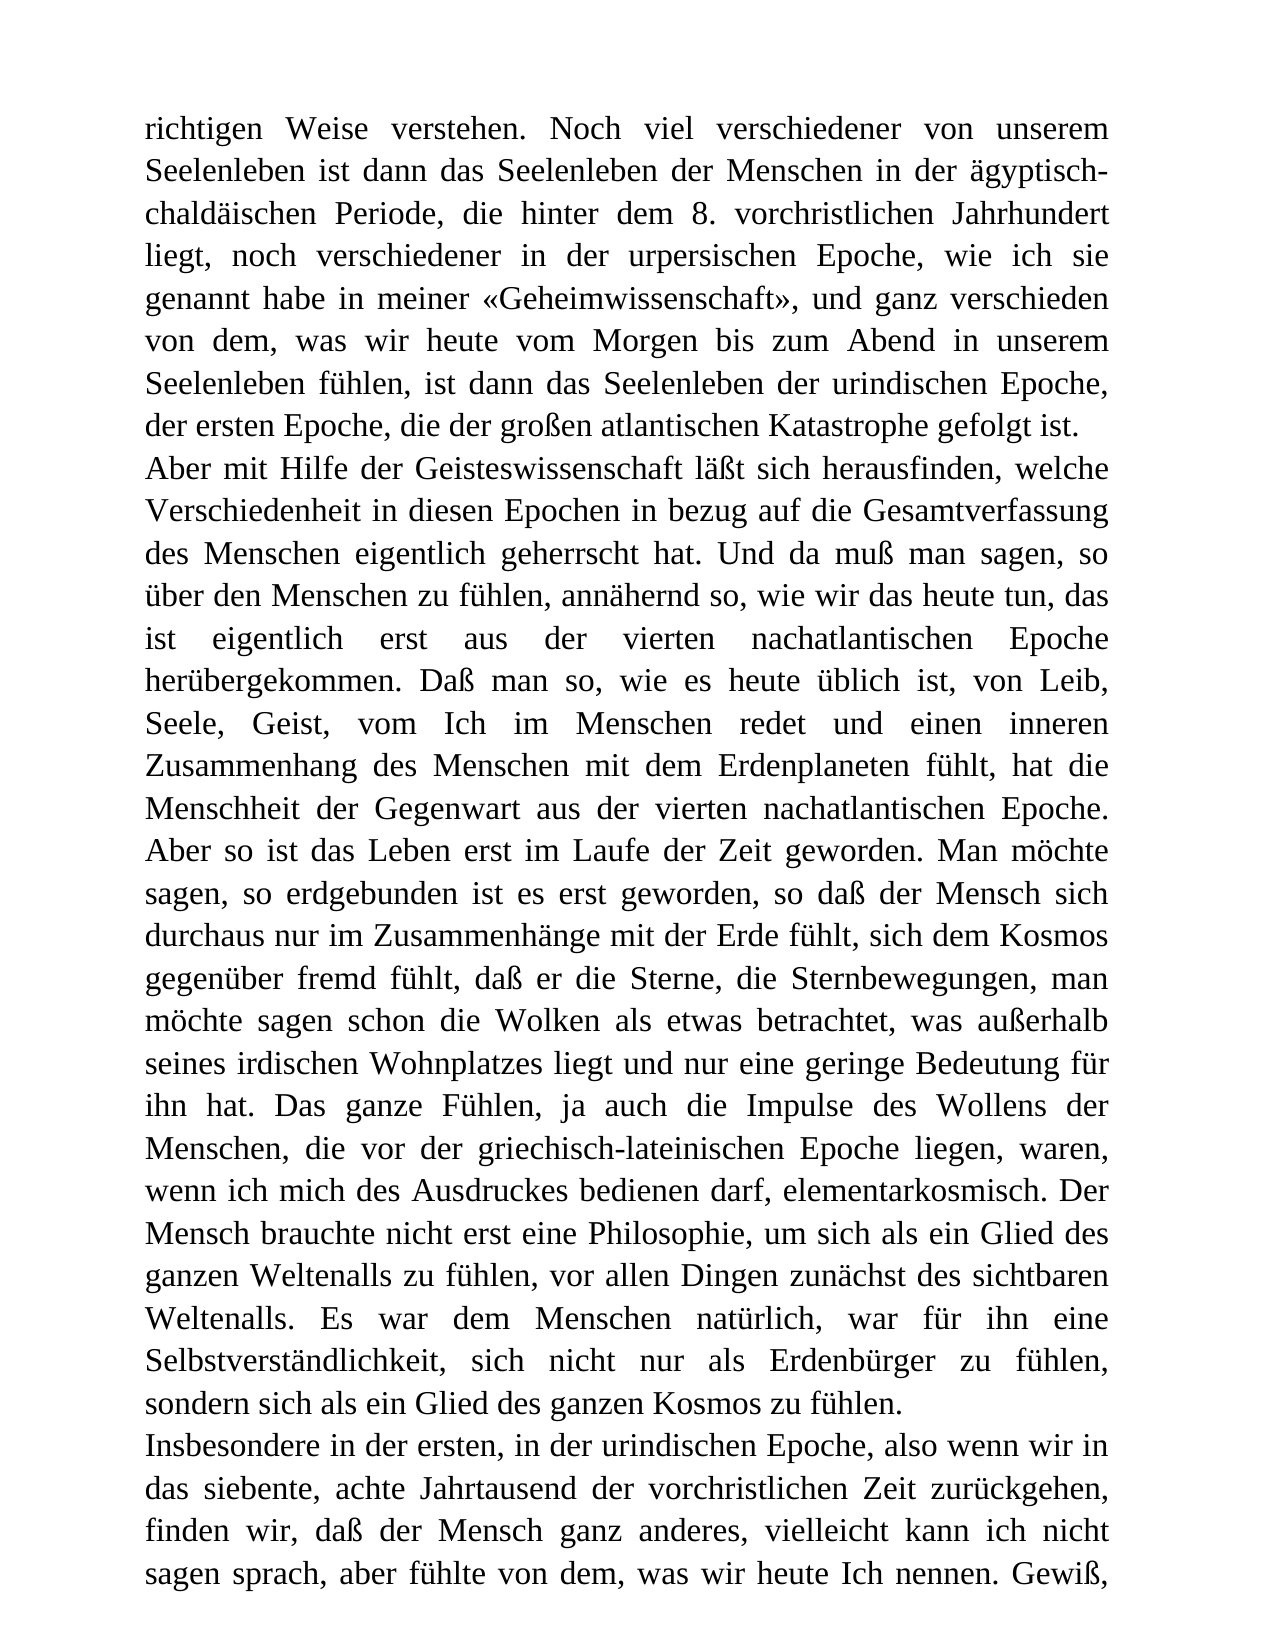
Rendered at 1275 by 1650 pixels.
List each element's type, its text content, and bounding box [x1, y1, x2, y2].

text richtigen Weise verstehen. Noch viel verschiedener von unserem Seelenleben ist dann das Seelenleben der Menschen in der ägyptisch-chaldäischen Periode, die hinter dem 8. vorchristlichen Jahrhundert liegt, noch verschiedener in der urpersischen Epoche, wie ich sie genannt habe in meiner «Geheimwissenschaft», und ganz verschieden von dem, was wir heute vom Morgen bis zum Abend in unserem Seelenleben fühlen, ist dann das Seelenleben der urindischen Epoche, der ersten Epoche, die der großen atlantischen Katastrophe gefolgt ist. [144, 108, 1110, 444]
text Insbesondere in der ersten, in der urindischen Epoche, also wenn wir in das siebente, achte Jahrtausend der vorchristlichen Zeit zurückgehen, finden wir, daß der Mensch ganz anderes, vielleicht kann ich nicht sagen sprach, aber fühlte von dem, was wir heute Ich nennen. Gewiß, [144, 1426, 1110, 1591]
text Aber mit Hilfe der Geisteswissenschaft läßt sich herausfinden, welche Verschiedenheit in diesen Epochen in bezug auf die Gesamtverfassung des Menschen eigentlich geherrscht hat. Und da muß man sagen, so über den Menschen zu fühlen, annähernd so, wie wir das heute tun, das ist eigentlich erst aus der vierten nachatlantischen Epoche herübergekommen. Daß man so, wie es heute üblich ist, von Leib, Seele, Geist, vom Ich im Menschen redet und einen inneren Zusammenhang des Menschen mit dem Erdenplaneten fühlt, hat die Menschheit der Gegenwart aus der vierten nachatlantischen Epoche. Aber so ist das Leben erst im Laufe der Zeit geworden. Man möchte sagen, so erdgebunden ist es erst geworden, so daß der Mensch sich durchaus nur im Zusammenhänge mit der Erde fühlt, sich dem Kosmos gegenüber fremd fühlt, daß er die Sterne, die Sternbewegungen, man möchte sagen schon die Wolken als etwas betrachtet, was außerhalb seines irdischen Wohnplatzes liegt und nur eine geringe Bedeutung für ihn hat. Das ganze Fühlen, ja auch die Impulse des Wollens der Menschen, die vor der griechisch-lateinischen Epoche liegen, waren, wenn ich mich des Ausdruckes bedienen darf, elementarkosmisch. Der Mensch brauchte nicht erst eine Philosophie, um sich als ein Glied des ganzen Weltenalls zu fühlen, vor allen Dingen zunächst des sichtbaren Weltenalls. Es war dem Menschen natürlich, war für ihn eine Selbstverständlichkeit, sich nicht nur als Erdenbürger zu fühlen, sondern sich als ein Glied des ganzen Kosmos zu fühlen. [144, 448, 1110, 1421]
